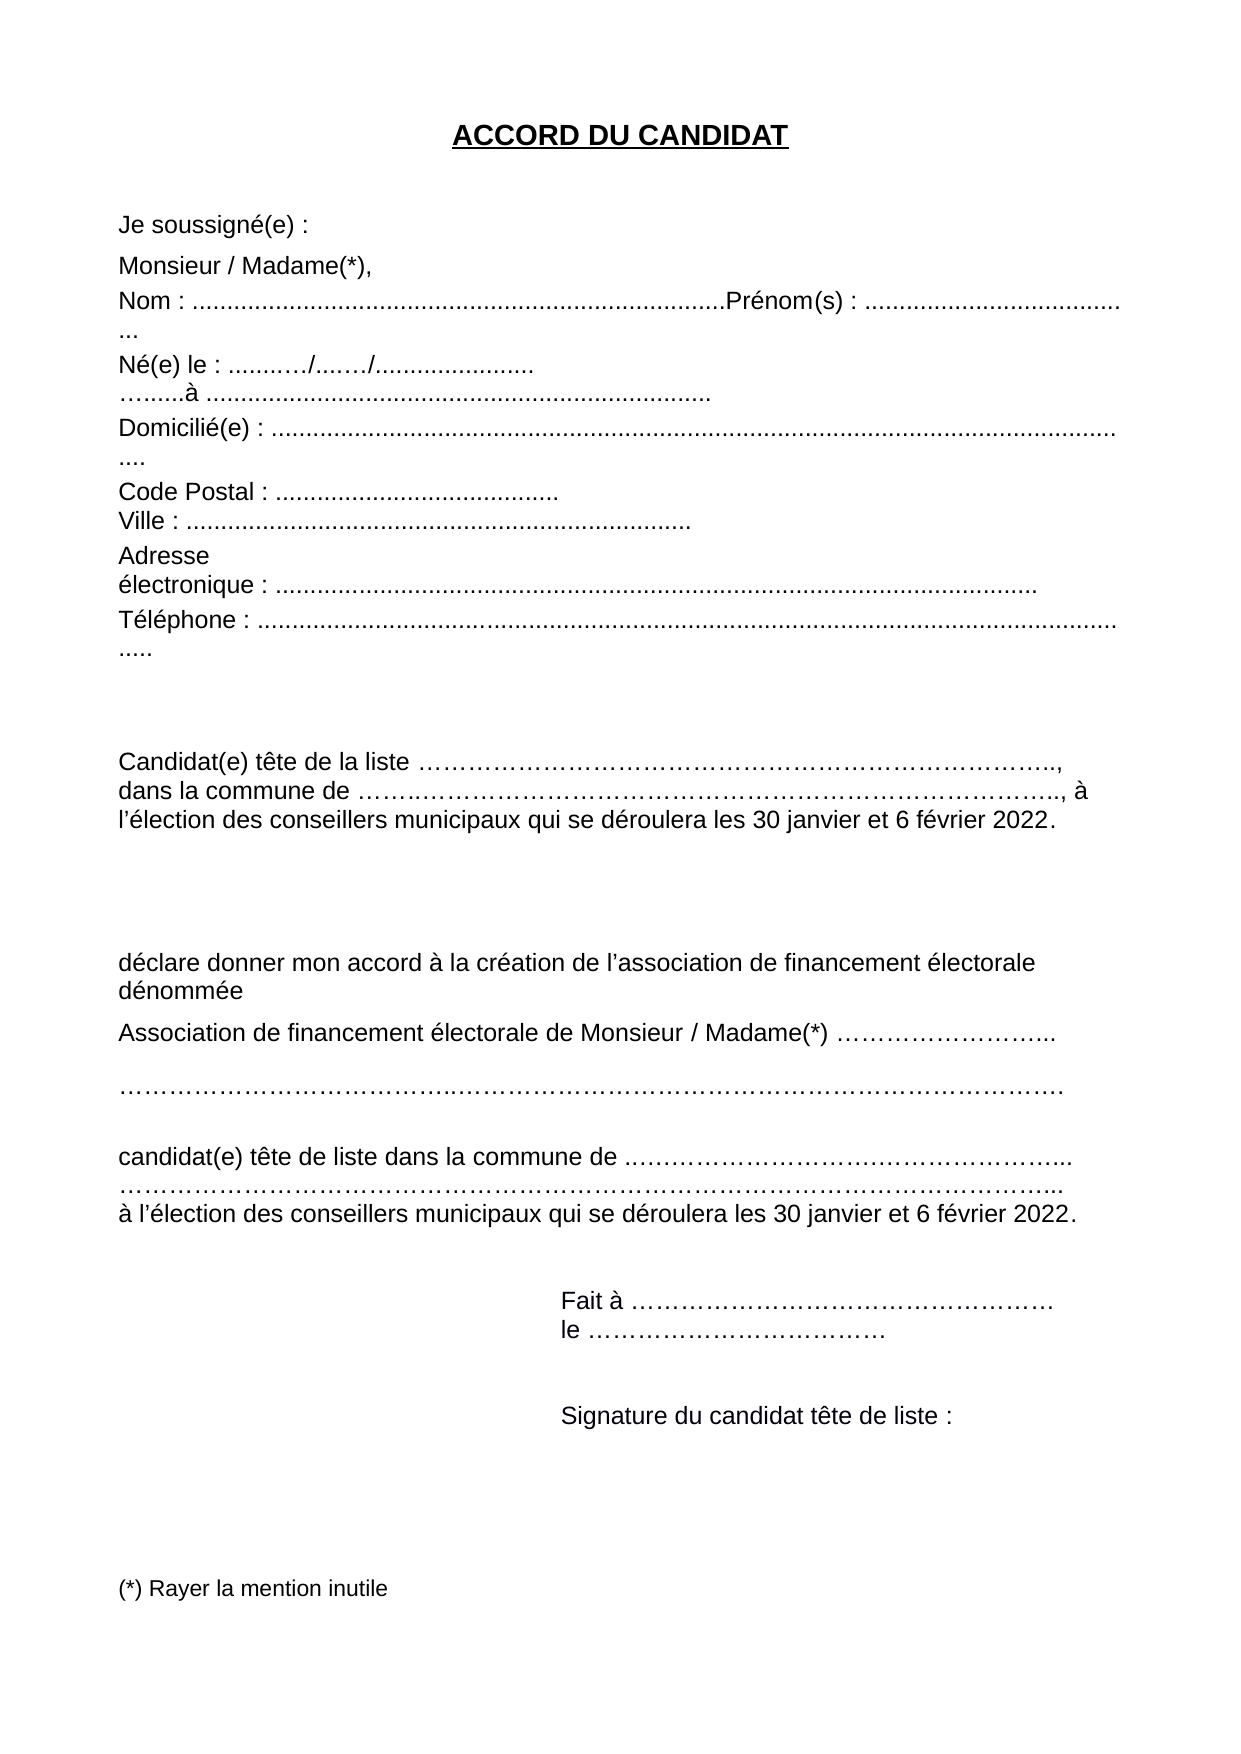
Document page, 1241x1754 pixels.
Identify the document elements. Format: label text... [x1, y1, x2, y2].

text Domicilié(e) : .............................................................................................................................. [118, 413, 1122, 471]
text …………………………………..………………………………………………………………. [118, 1071, 1122, 1100]
text ACCORD DU CANDIDAT [118, 118, 1122, 152]
text Je soussigné(e) : [118, 209, 1122, 238]
text à l’élection des conseillers municipaux qui se déroulera les 30 janvier et 6 février 2022. [118, 1199, 1122, 1228]
text candidat(e) tête de liste dans la commune de ..….…………………….…………………... [118, 1142, 1122, 1170]
text Monsieur / Madame(*), [118, 251, 1122, 279]
text …………………………………………………………………………………………………... [118, 1170, 1122, 1199]
text Code Postal : ......................................... Ville : ......................................................................... [118, 477, 1122, 534]
text Téléphone : ................................................................................................................................. [118, 604, 1122, 662]
text Association de financement électorale de Monsieur / Madame(*) ……………………... [118, 1017, 1122, 1046]
text Adresse électronique : .............................................................................................................. [118, 541, 1122, 598]
text Né(e) le : ........…/....…/.......................…......à ......................................................................... [118, 349, 1122, 407]
text Signature du candidat tête de liste : [487, 1401, 1122, 1429]
text (*) Rayer la mention inutile [118, 1574, 1122, 1601]
text Fait à …………………………………………… [487, 1286, 1122, 1314]
text Nom : .............................................................................Prénom(s) : ........................................ [118, 286, 1122, 343]
text le ……………………………… [487, 1314, 1122, 1343]
text déclare donner mon accord à la création de l’association de financement électorale dénommée [118, 947, 1122, 1005]
text Candidat(e) tête de la liste ………………………………………………………………….., dans la commune de ……..………………………………………………………………….., à l’élection des conseillers municipaux qui se déroulera les 30 janvier et 6 février 2022. [118, 747, 1122, 833]
